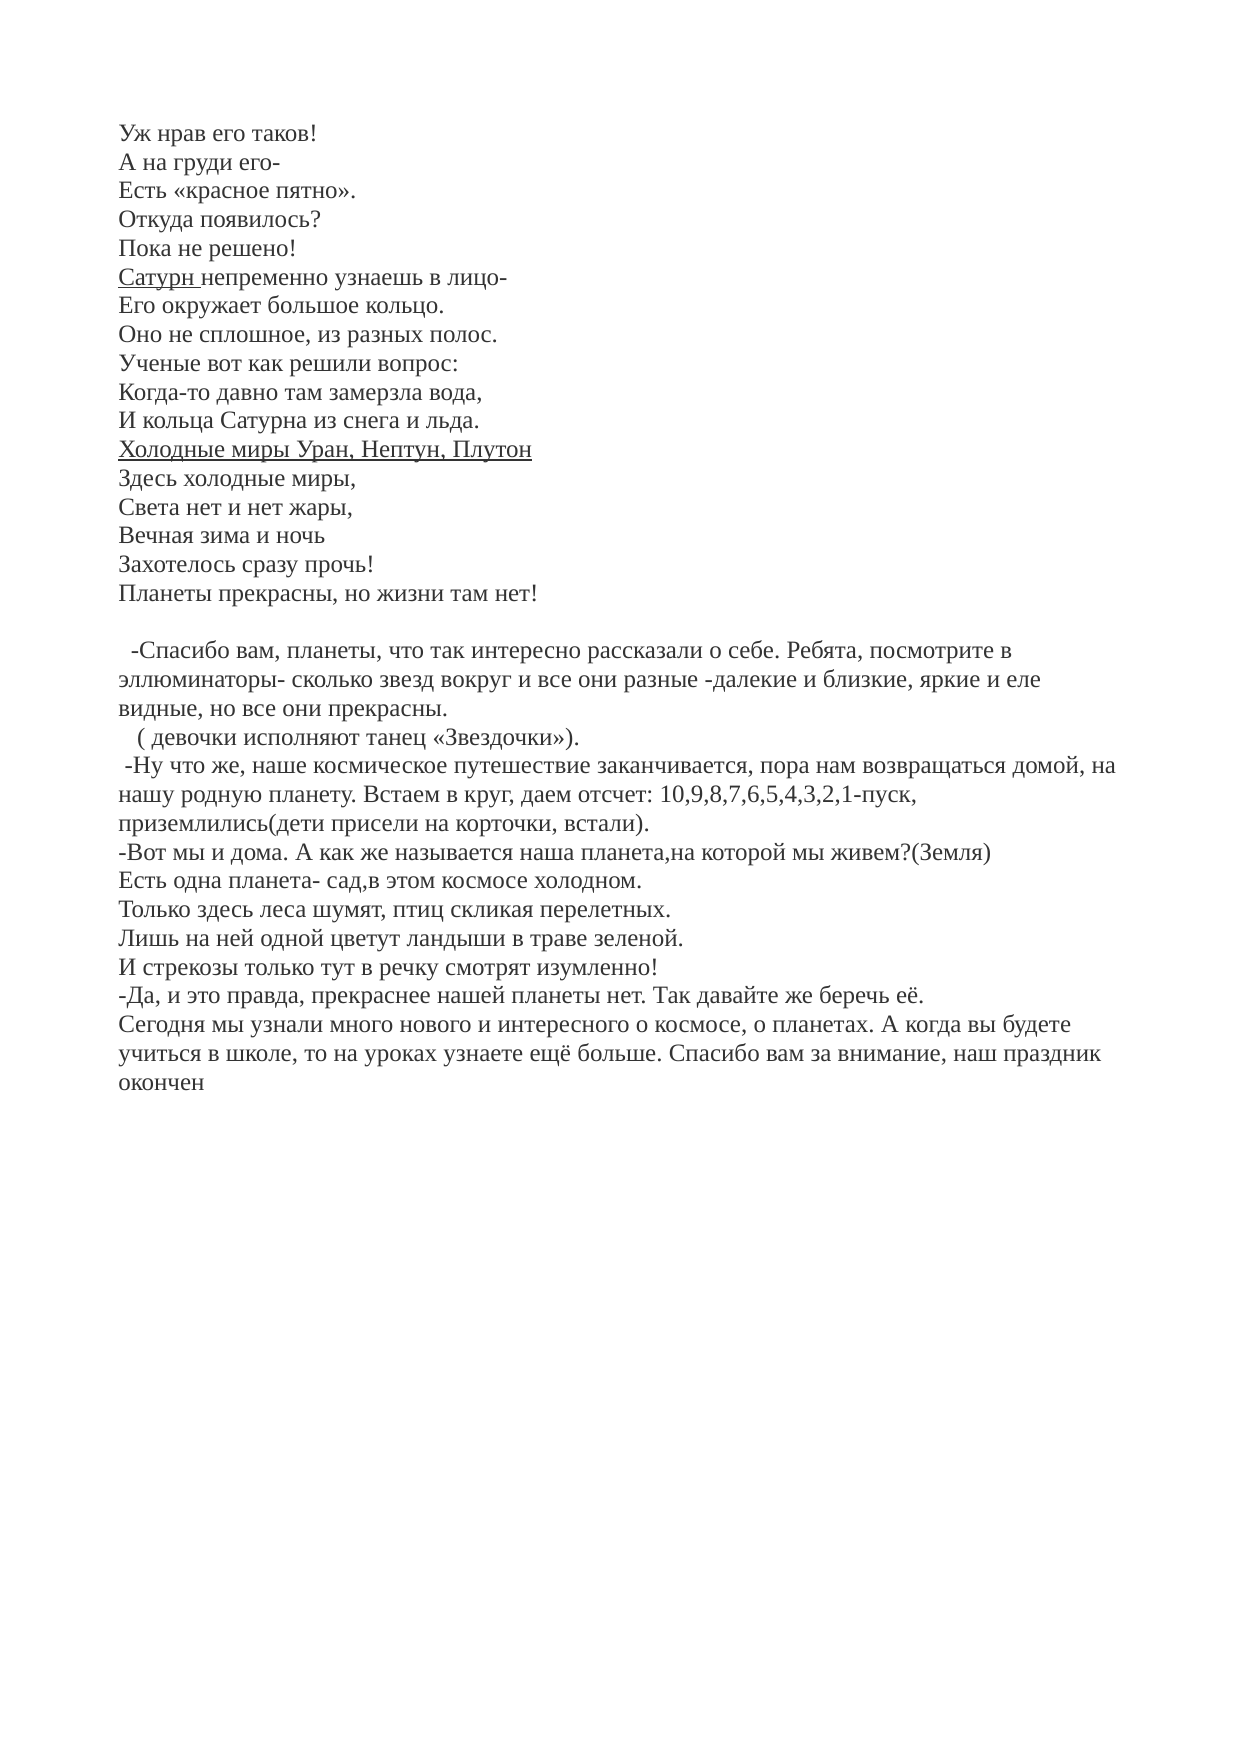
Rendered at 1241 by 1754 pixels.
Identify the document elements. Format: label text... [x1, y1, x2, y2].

text Есть «красное пятно». [118, 176, 1122, 204]
text Ученые вот как решили вопрос: [118, 348, 1122, 377]
text Уж нрав его таков! [118, 118, 1122, 147]
text Сатурн непременно узнаешь в лицо- [118, 262, 1122, 291]
text Холодные миры Уран, Нептун, Плутон [118, 434, 1122, 463]
list -Спасибо вам, планеты, что так интересно рассказали о себе. Ребята, посмотрите в эллюминаторы- сколько звезд вокруг и все они разные -далекие и близкие, яркие и еле видные, но все они прекрасны. [118, 636, 1122, 722]
text Пока не решено! [118, 233, 1122, 262]
text И стрекозы только тут в речку смотрят изумленно! [118, 952, 1122, 981]
list -Вот мы и дома. А как же называется наша планета,на которой мы живем?(Земля) [118, 837, 1122, 866]
text Здесь холодные миры, [118, 463, 1122, 492]
list -Ну что же, наше космическое путешествие заканчивается, пора нам возвращаться домой, на нашу родную планету. Встаем в круг, даем отсчет: 10,9,8,7,6,5,4,3,2,1-пуск, приземлились(дети присели на корточки, встали). [118, 751, 1122, 837]
text Когда-то давно там замерзла вода, [118, 377, 1122, 406]
text Откуда появилось? [118, 204, 1122, 233]
text Только здесь леса шумят, птиц скликая перелетных. [118, 894, 1122, 923]
text Вечная зима и ночь [118, 521, 1122, 549]
text А на груди его- [118, 147, 1122, 176]
text Захотелось сразу прочь! [118, 549, 1122, 578]
text Его окружает большое кольцо. [118, 291, 1122, 319]
text Оно не сплошное, из разных полос. [118, 319, 1122, 348]
text Лишь на ней одной цветут ландыши в траве зеленой. [118, 923, 1122, 952]
text Есть одна планета- сад,в этом космосе холодном. [118, 866, 1122, 894]
text Сегодня мы узнали много нового и интересного о космосе, о планетах. А когда вы будете учиться в школе, то на уроках узнаете ещё больше. Спасибо вам за внимание, наш праздник окончен [118, 1009, 1122, 1096]
text Планеты прекрасны, но жизни там нет! [118, 578, 1122, 607]
text Света нет и нет жары, [118, 492, 1122, 521]
text И кольца Сатурна из снега и льда. [118, 406, 1122, 434]
text -Да, и это правда, прекраснее нашей планеты нет. Так давайте же беречь её. [118, 981, 1122, 1009]
list ( девочки исполняют танец «Звездочки»). [137, 722, 1122, 751]
